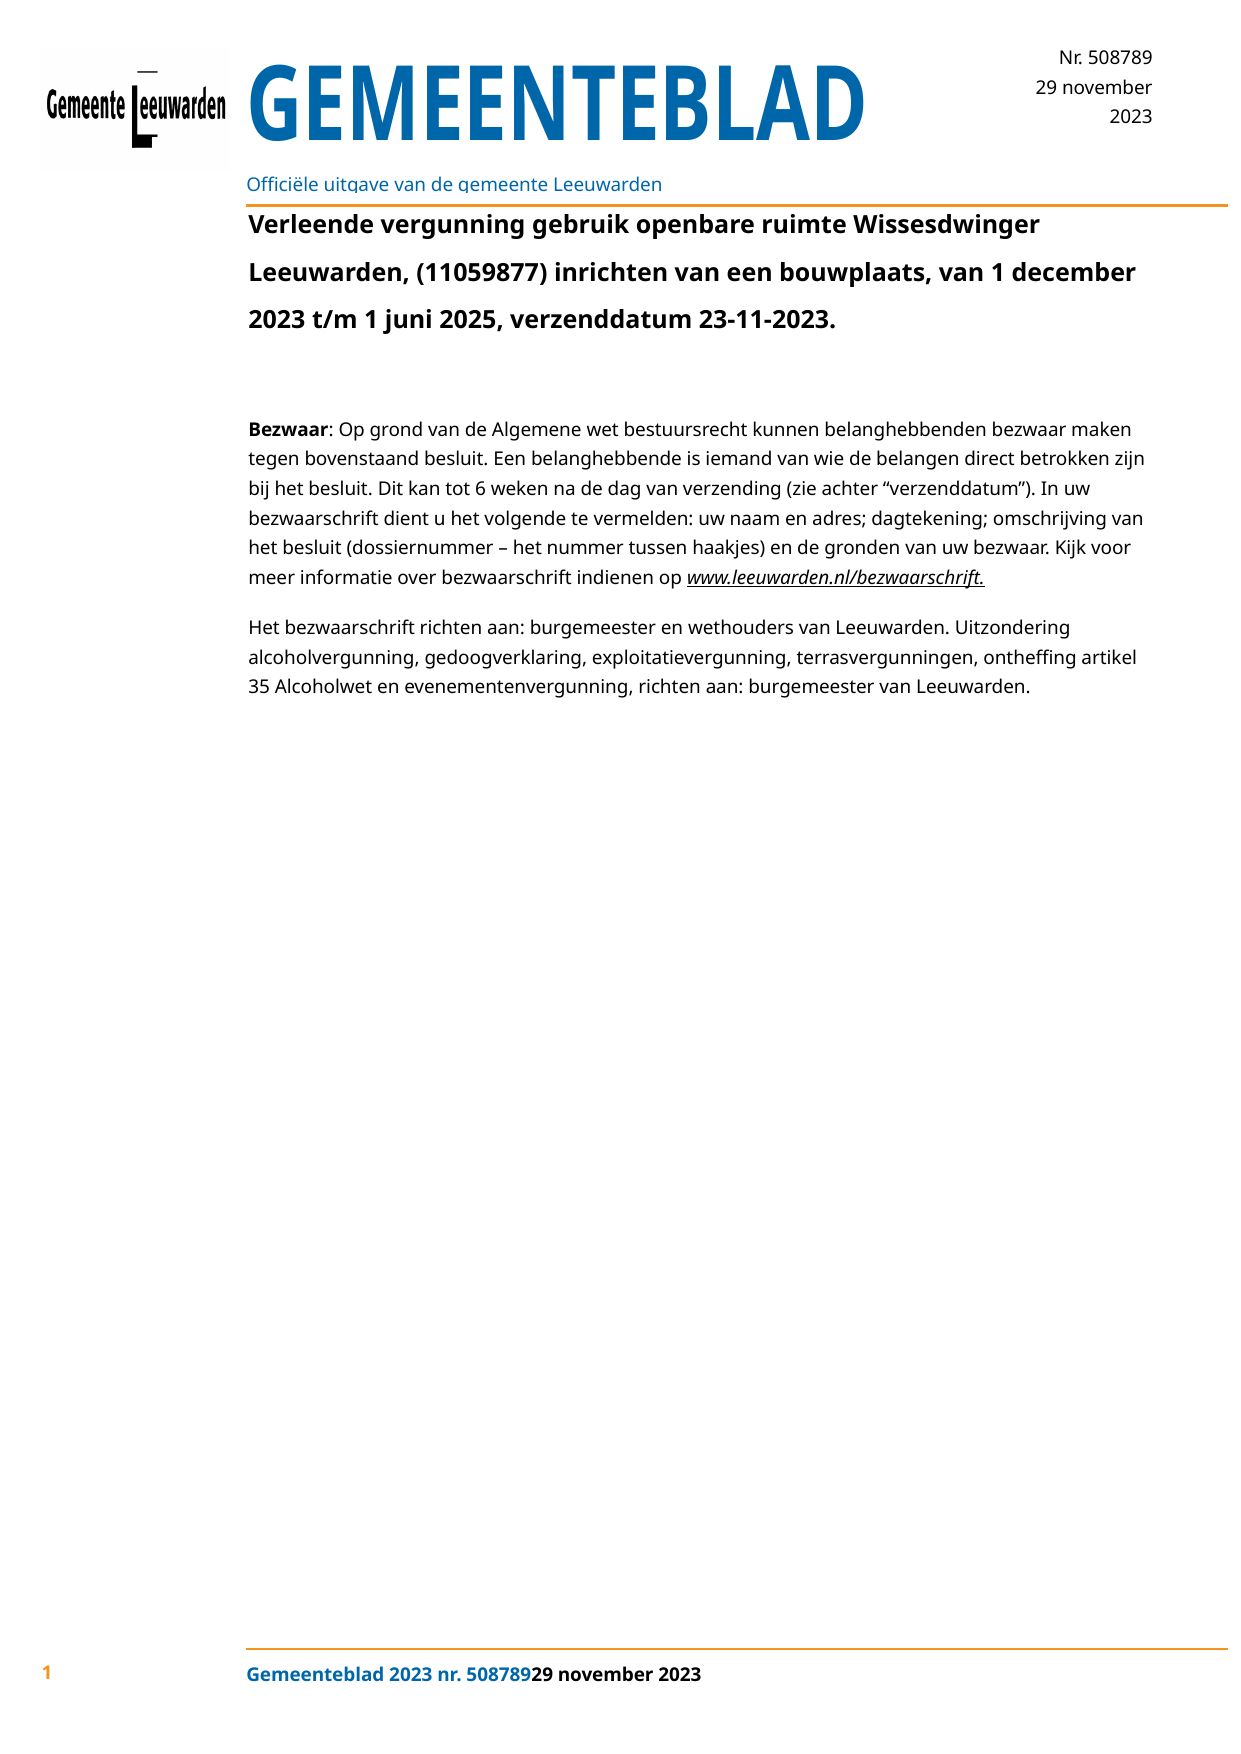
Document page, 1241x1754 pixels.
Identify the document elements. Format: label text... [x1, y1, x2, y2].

text Het bezwaarschrift richten aan: burgemeester en wethouders van Leeuwarden. Uitzondering alcoholvergunning, gedoogverklaring, exploitatievergunning, terrasvergunningen, ontheffing artikel 35 Alcoholwet en evenementenvergunning, richten aan: burgemeester van Leeuwarden. [248, 614, 1152, 699]
text Bezwaar: Op grond van de Algemene wet bestuursrecht kunnen belanghebbenden bezwaar maken tegen bovenstaand besluit. Een belanghebbende is iemand van wie de belangen direct betrokken zijn bij het besluit. Dit kan tot 6 weken na de dag van verzending (zie achter “verzenddatum”). In uw bezwaarschrift dient u het volgende te vermelden: uw naam en adres; dagtekening; omschrijving van het besluit (dossiernummer – het nummer tussen haakjes) en de gronden van uw bezwaar. Kijk voor meer informatie over bezwaarschrift indienen op www.leeuwarden.nl/bezwaarschrift. [248, 416, 1152, 589]
text Verleende vergunning gebruik openbare ruimte Wissesdwinger Leeuwarden, (11059877) inrichten van een bouwplaats, van 1 december 2023 t/m 1 juni 2025, verzenddatum 23-11-2023. [248, 207, 1152, 336]
picture [41, 47, 231, 172]
